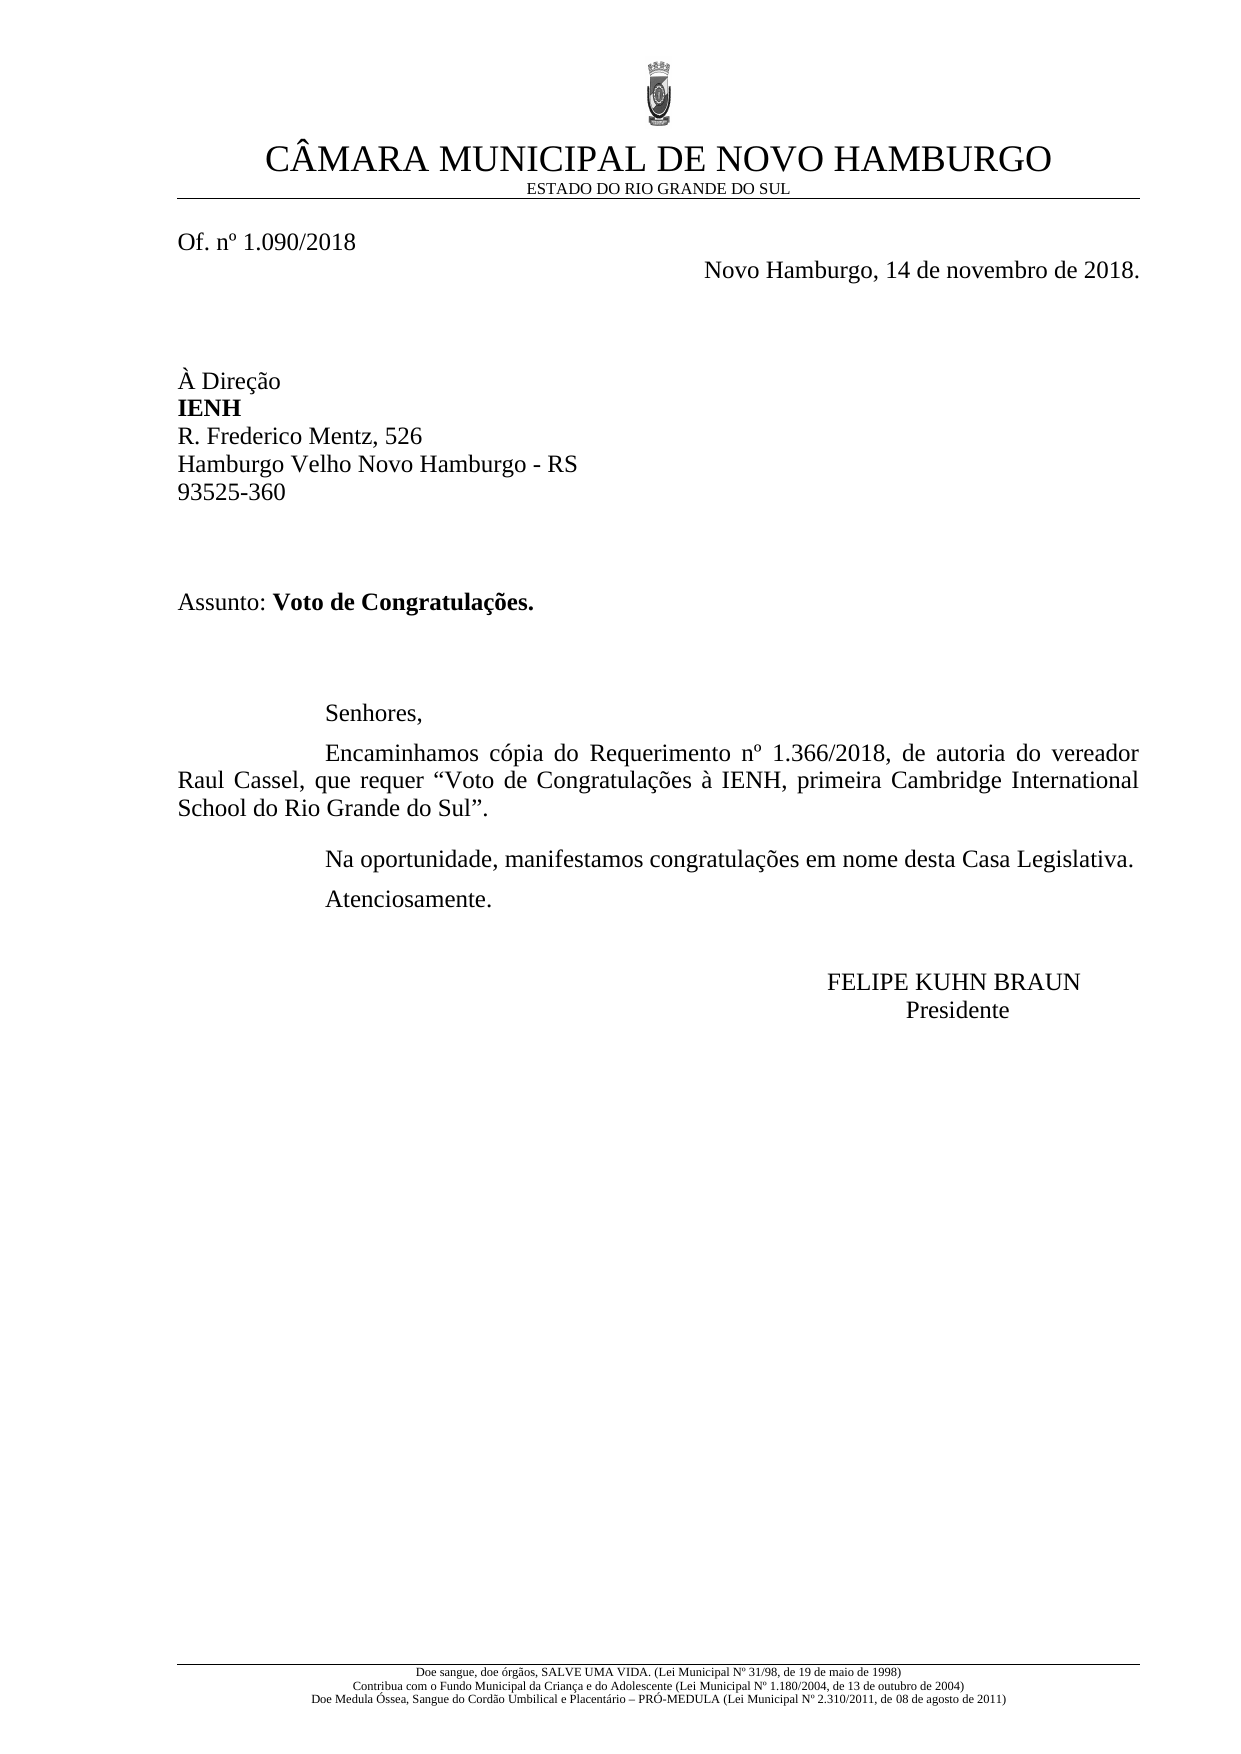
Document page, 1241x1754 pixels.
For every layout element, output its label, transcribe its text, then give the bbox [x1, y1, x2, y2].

text R. Frederico Mentz, 526 [177, 422, 1140, 450]
text Novo Hamburgo, 14 de novembro de 2018. [177, 256, 1140, 284]
text Presidente [177, 996, 1140, 1023]
text À Direção [177, 367, 1140, 394]
text FELIPE KUHN BRAUN [177, 968, 1140, 996]
text Encaminhamos cópia do Requerimento nº 1.366/2018, de autoria do vereador Raul Cassel, que requer “Voto de Congratulações à IENH, primeira Cambridge International School do Rio Grande do Sul”. [177, 739, 1140, 822]
text IENH [177, 394, 1140, 422]
text Atenciosamente. [177, 885, 1140, 913]
text Assunto: Voto de Congratulações. [177, 588, 1140, 616]
text Senhores, [177, 699, 1140, 727]
text Hamburgo Velho Novo Hamburgo - RS [177, 450, 1140, 478]
text Of. nº 1.090/2018 [177, 228, 1140, 256]
text Na oportunidade, manifestamos congratulações em nome desta Casa Legislativa. [177, 846, 1140, 873]
text 93525-360 [177, 478, 1140, 505]
